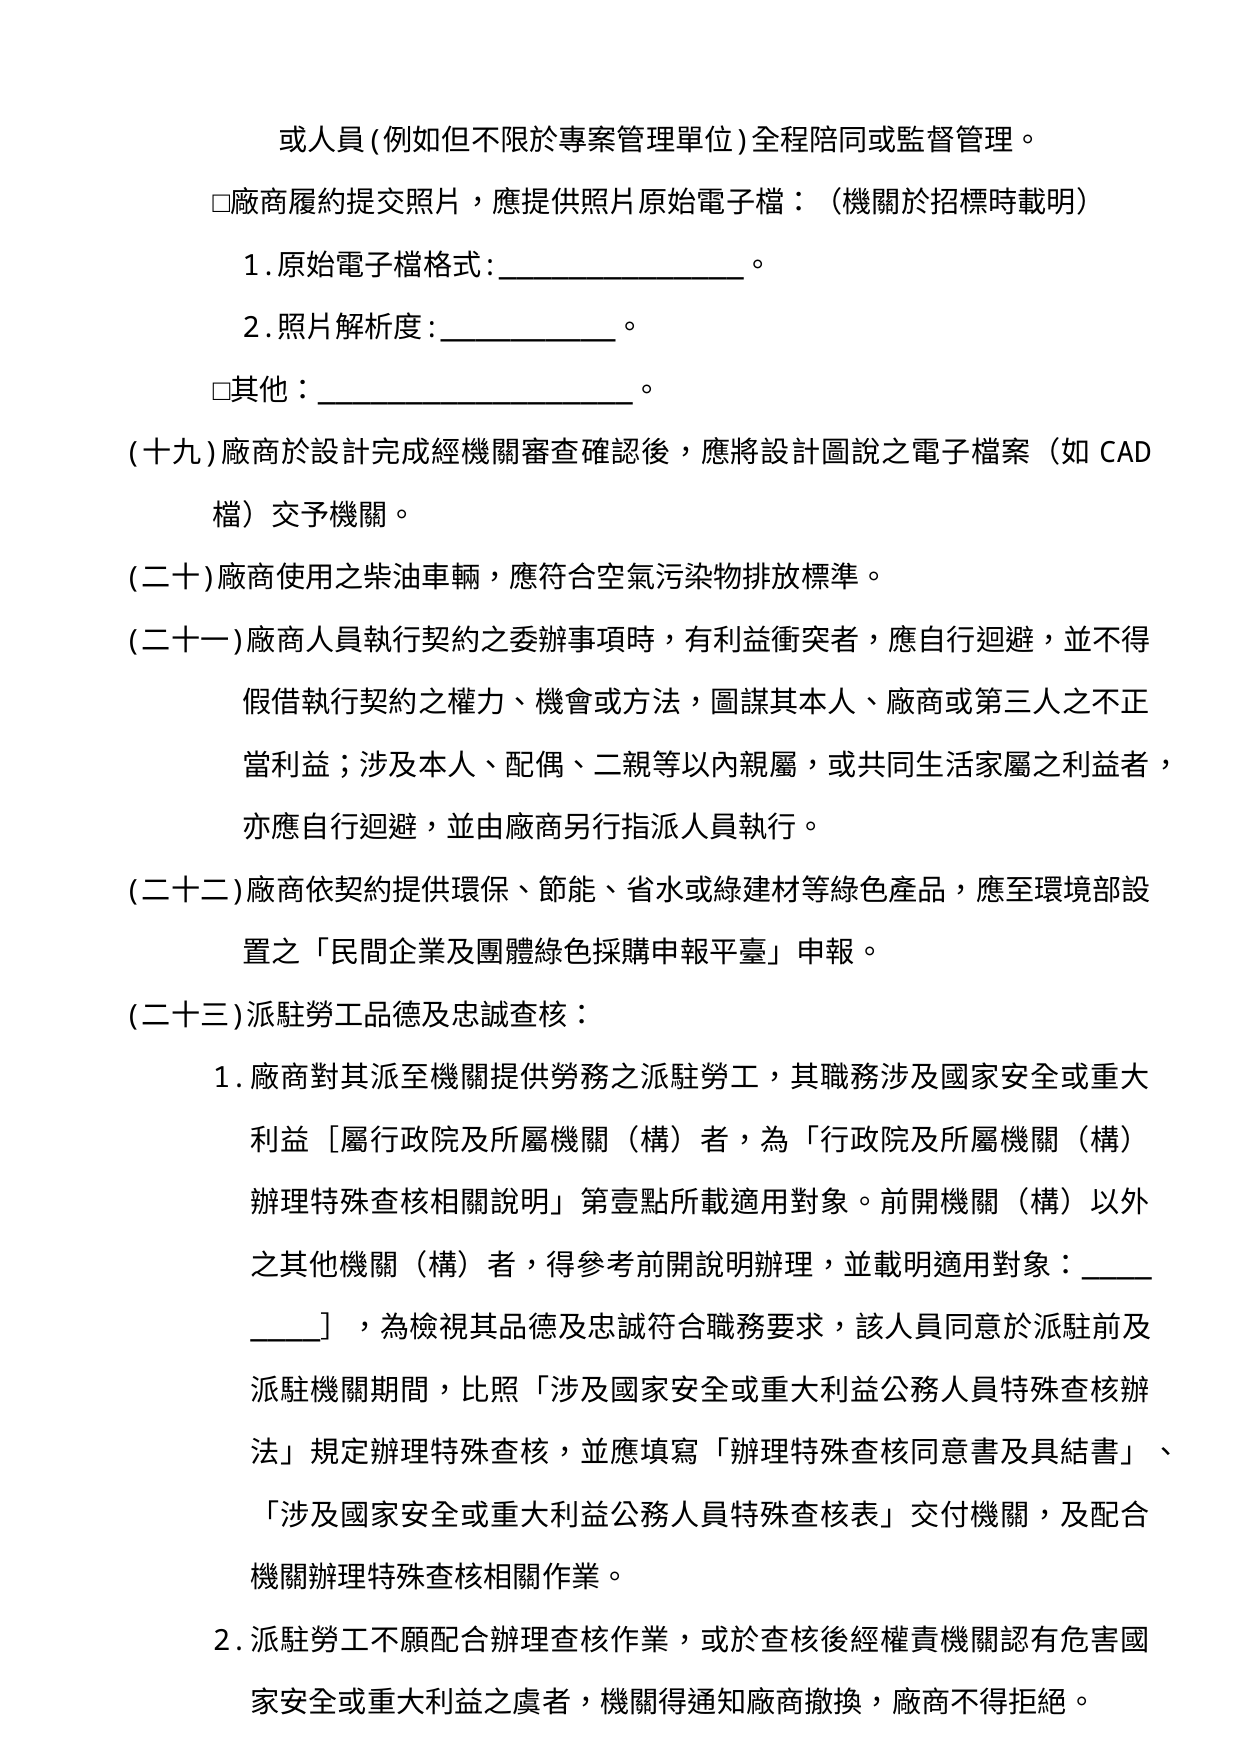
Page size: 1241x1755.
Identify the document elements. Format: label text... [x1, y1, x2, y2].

list 廠商對其派至機關提供勞務之派駐勞工，其職務涉及國家安全或重大利益［屬行政院及所屬機關（構）者，為「行政院及所屬機關（構）辦理特殊查核相關說明」第壹點所載適用對象。前開機關（構）以外之其他機關（構）者，得參考前開說明辦理，並載明適用對象：________］，為檢視其品德及忠誠符合職務要求，該人員同意於派駐前及派駐機關期間，比照「涉及國家安全或重大利益公務人員特殊查核辦法」規定辦理特殊查核，並應填寫「辦理特殊查核同意書及具結書」、「涉及國家安全或重大利益公務人員特殊查核表」交付機關，及配合機關辦理特殊查核相關作業。 [213, 1033, 1152, 1596]
list 派駐勞工不願配合辦理查核作業，或於查核後經權責機關認有危害國家安全或重大利益之虞者，機關得通知廠商撤換，廠商不得拒絕。 [213, 1596, 1152, 1721]
text □廠商履約提交照片，應提供照片原始電子檔：（機關於招標時載明） [212, 158, 1152, 221]
text 2.照片解析度:__________。 [242, 283, 1152, 346]
text (二十)廠商使用之柴油車輛，應符合空氣污染物排放標準。 [124, 533, 1152, 596]
text (二十一)廠商人員執行契約之委辦事項時，有利益衝突者，應自行迴避，並不得假借執行契約之權力、機會或方法，圖謀其本人、廠商或第三人之不正當利益；涉及本人、配偶、二親等以內親屬，或共同生活家屬之利益者，亦應自行迴避，並由廠商另行指派人員執行。 [124, 596, 1152, 846]
text □其他：__________________。 [213, 346, 1146, 408]
text (二十三)派駐勞工品德及忠誠查核： [124, 971, 1152, 1033]
text (十九)廠商於設計完成經機關審查確認後，應將設計圖說之電子檔案（如CAD檔）交予機關。 [124, 408, 1152, 533]
text 或人員(例如但不限於專案管理單位)全程陪同或監督管理。 [249, 96, 1146, 158]
text (二十二)廠商依契約提供環保、節能、省水或綠建材等綠色產品，應至環境部設置之「民間企業及團體綠色採購申報平臺」申報。 [124, 846, 1152, 971]
text 1.原始電子檔格式:______________。 [242, 221, 1152, 283]
